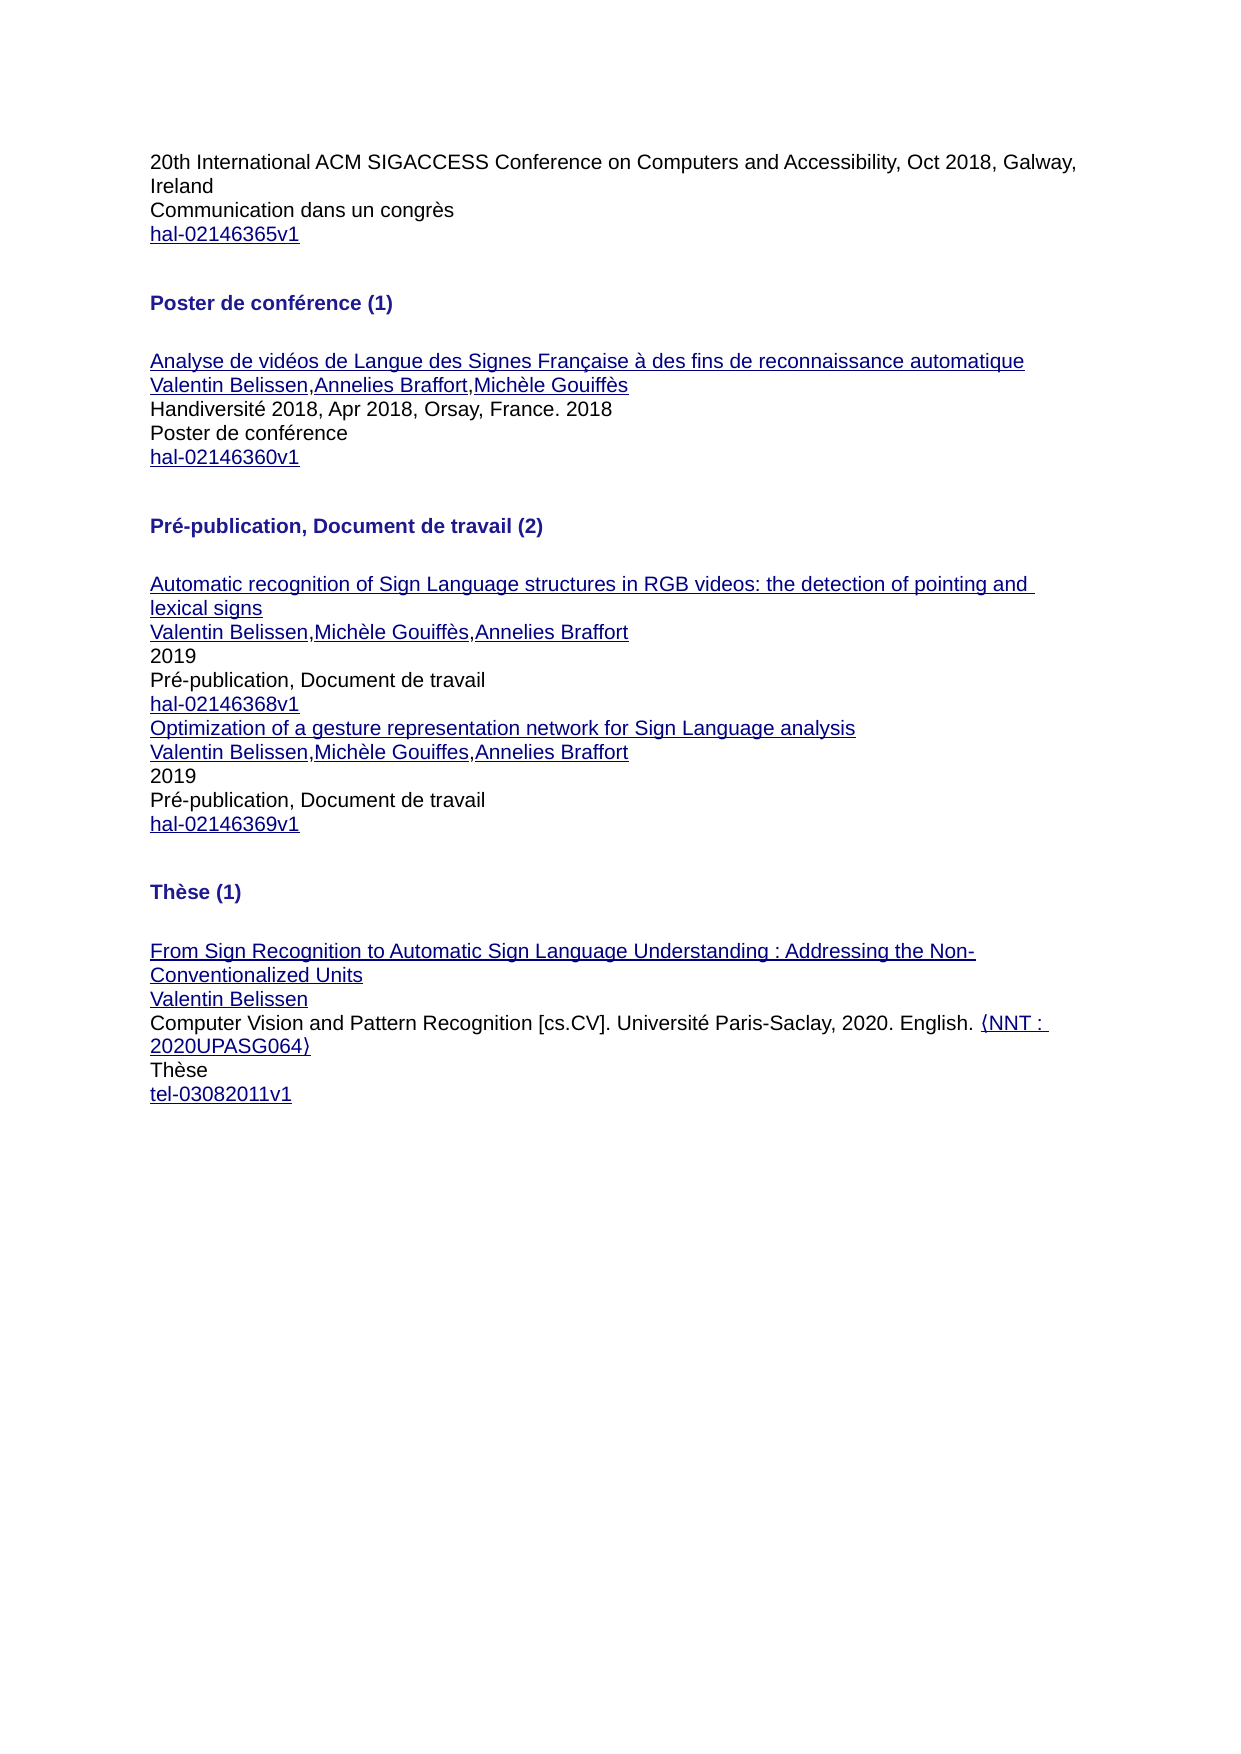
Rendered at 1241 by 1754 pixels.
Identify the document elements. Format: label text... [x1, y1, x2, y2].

subtitle Poster de conférence (1) [150, 291, 1090, 314]
table_header From Sign Recognition to Automatic Sign Language Understanding : Addressing the Non-Conventionalized Units Valentin Belissen Computer Vision and Pattern Recognition [cs.CV]. Université Paris-Saclay, 2020. English. ⟨NNT : 2020UPASG064⟩ Thèse tel-03082011v1 [150, 939, 1090, 1106]
subtitle Pré-publication, Document de travail (2) [150, 513, 1090, 537]
table_header Analyse de vidéos de Langue des Signes Française à des fins de reconnaissance automatique Valentin Belissen,Annelies Braffort,Michèle Gouiffès Handiversité 2018, Apr 2018, Orsay, France. 2018 Poster de conférence hal-02146360v1 [150, 349, 1090, 469]
table_header Automatic recognition of Sign Language structures in RGB videos: the detection of pointing and lexical signs Valentin Belissen,Michèle Gouiffès,Annelies Braffort 2019 Pré-publication, Document de travail hal-02146368v1 [150, 572, 1090, 716]
table_cell Optimization of a gesture representation network for Sign Language analysis Valentin Belissen,Michèle Gouiffes,Annelies Braffort 2019 Pré-publication, Document de travail hal-02146369v1 [150, 716, 1090, 835]
table_cell 20th International ACM SIGACCESS Conference on Computers and Accessibility, Oct 2018, Galway, Ireland Communication dans un congrès hal-02146365v1 [150, 150, 1090, 246]
subtitle Thèse (1) [150, 880, 1090, 904]
